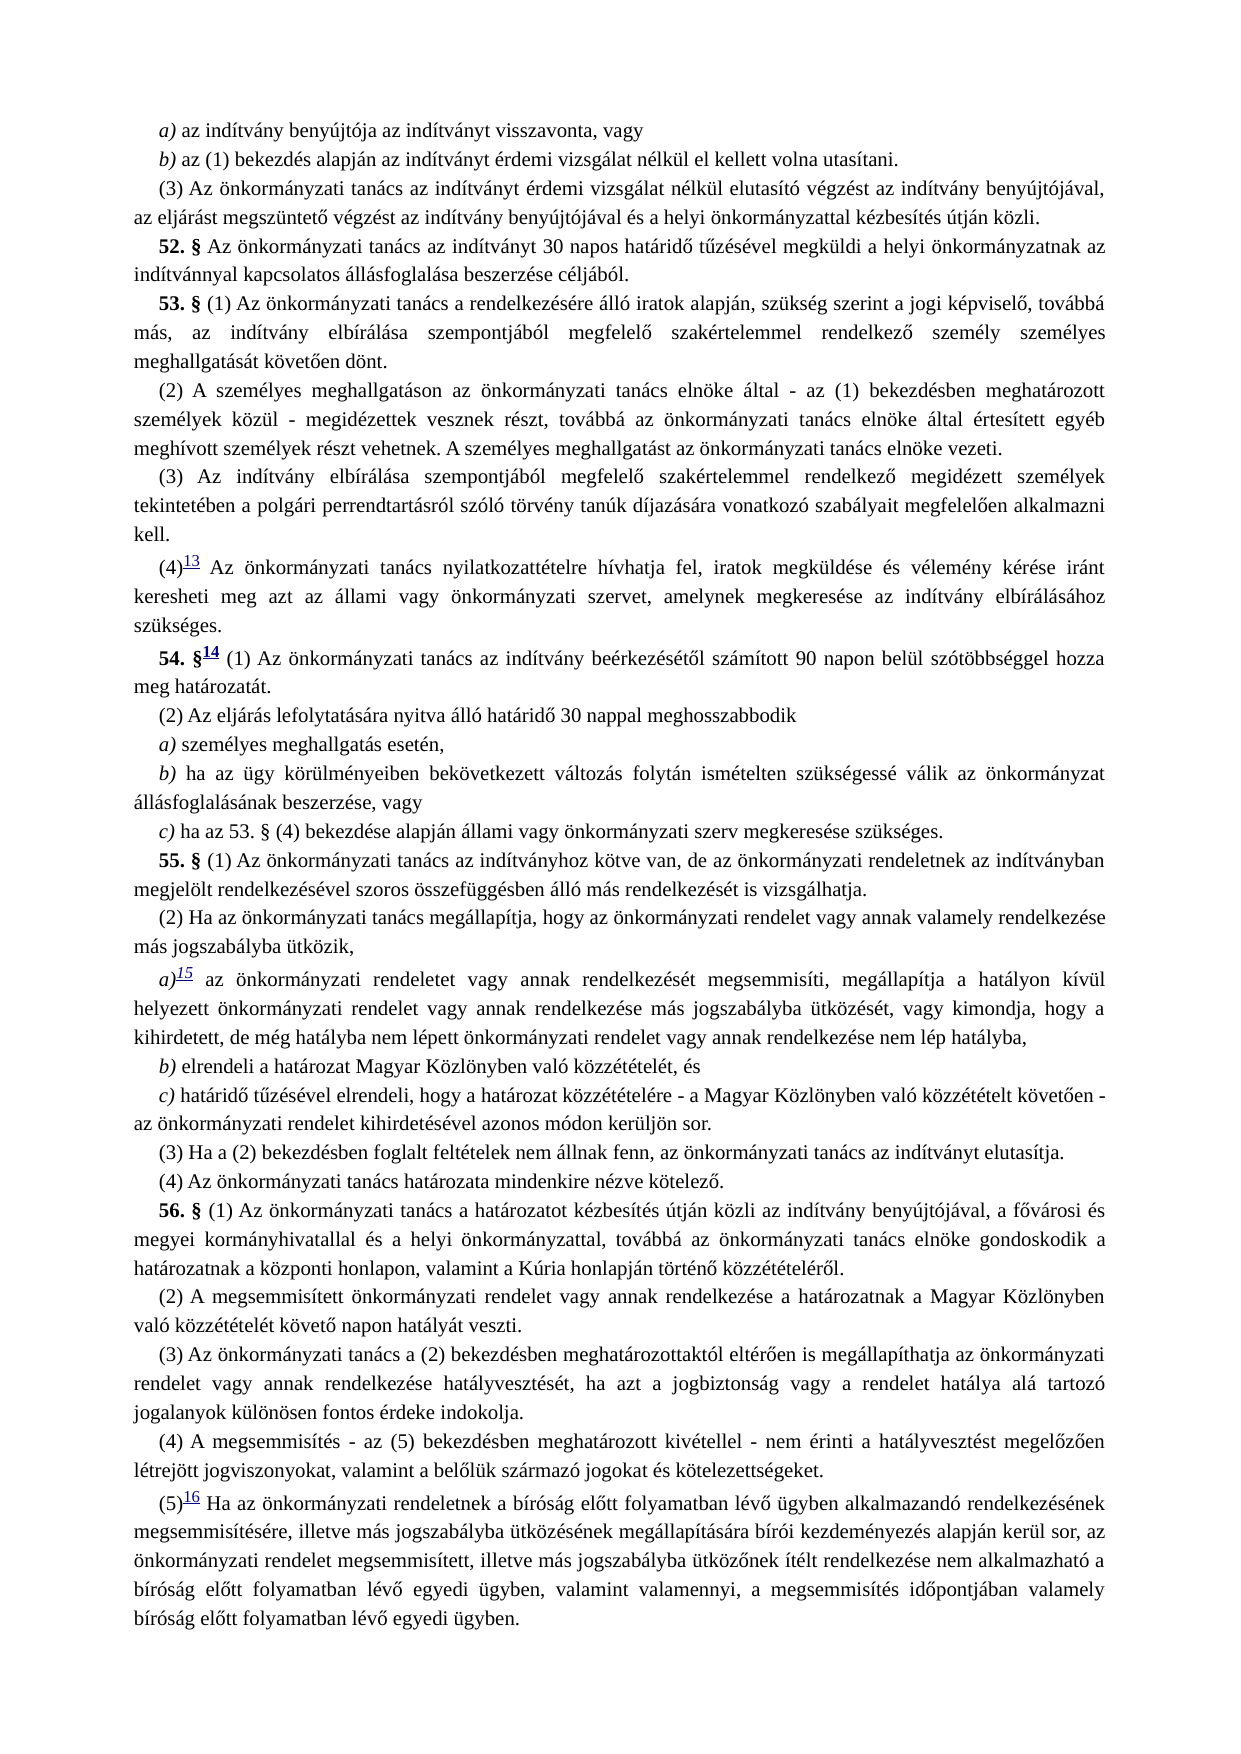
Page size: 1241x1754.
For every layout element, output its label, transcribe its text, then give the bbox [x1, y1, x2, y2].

text a) személyes meghallgatás esetén, [134, 732, 1106, 756]
text 53. § (1) Az önkormányzati tanács a rendelkezésére álló iratok alapján, szükség szerint a jogi képviselő, továbbá más, az indítvány elbírálása szempontjából megfelelő szakértelemmel rendelkező személy személyes meghallgatását követően dönt. [134, 291, 1106, 373]
text 55. § (1) Az önkormányzati tanács az indítványhoz kötve van, de az önkormányzati rendeletnek az indítványban megjelölt rendelkezésével szoros összefüggésben álló más rendelkezését is vizsgálhatja. [134, 848, 1106, 901]
text b) ha az ügy körülményeiben bekövetkezett változás folytán ismételten szükségessé válik az önkormányzat állásfoglalásának beszerzése, vagy [134, 761, 1106, 814]
text (4)13 Az önkormányzati tanács nyilatkozattételre hívhatja fel, iratok megküldése és vélemény kérése iránt keresheti meg azt az állami vagy önkormányzati szervet, amelynek megkeresése az indítvány elbírálásához szükséges. [134, 551, 1106, 637]
text (2) A személyes meghallgatáson az önkormányzati tanács elnöke által - az (1) bekezdésben meghatározott személyek közül - megidézettek vesznek részt, továbbá az önkormányzati tanács elnöke által értesített egyéb meghívott személyek részt vehetnek. A személyes meghallgatást az önkormányzati tanács elnöke vezeti. [134, 378, 1106, 459]
text c) határidő tűzésével elrendeli, hogy a határozat közzétételére - a Magyar Közlönyben való közzétételt követően - az önkormányzati rendelet kihirdetésével azonos módon kerüljön sor. [134, 1082, 1106, 1135]
text c) ha az 53. § (4) bekezdése alapján állami vagy önkormányzati szerv megkeresése szükséges. [134, 819, 1106, 843]
text (3) Ha a (2) bekezdésben foglalt feltételek nem állnak fenn, az önkormányzati tanács az indítványt elutasítja. [134, 1140, 1106, 1164]
text 52. § Az önkormányzati tanács az indítványt 30 napos határidő tűzésével megküldi a helyi önkormányzatnak az indítvánnyal kapcsolatos állásfoglalása beszerzése céljából. [134, 233, 1106, 286]
text (3) Az indítvány elbírálása szempontjából megfelelő szakértelemmel rendelkező megidézett személyek tekintetében a polgári perrendtartásról szóló törvény tanúk díjazására vonatkozó szabályait megfelelően alkalmazni kell. [134, 464, 1106, 546]
text (4) A megsemmisítés - az (5) bekezdésben meghatározott kivétellel - nem érinti a hatályvesztést megelőzően létrejött jogviszonyokat, valamint a belőlük származó jogokat és kötelezettségeket. [134, 1429, 1106, 1482]
text (5)16 Ha az önkormányzati rendeletnek a bíróság előtt folyamatban lévő ügyben alkalmazandó rendelkezésének megsemmisítésére, illetve más jogszabályba ütközésének megállapítására bírói kezdeményezés alapján kerül sor, az önkormányzati rendelet megsemmisített, illetve más jogszabályba ütközőnek ítélt rendelkezése nem alkalmazható a bíróság előtt folyamatban lévő egyedi ügyben, valamint valamennyi, a megsemmisítés időpontjában valamely bíróság előtt folyamatban lévő egyedi ügyben. [134, 1486, 1106, 1630]
text (2) A megsemmisített önkormányzati rendelet vagy annak rendelkezése a határozatnak a Magyar Közlönyben való közzétételét követő napon hatályát veszti. [134, 1284, 1106, 1337]
text 54. §14 (1) Az önkormányzati tanács az indítvány beérkezésétől számított 90 napon belül szótöbbséggel hozza meg határozatát. [134, 642, 1106, 698]
text (4) Az önkormányzati tanács határozata mindenkire nézve kötelező. [134, 1169, 1106, 1193]
text 56. § (1) Az önkormányzati tanács a határozatot kézbesítés útján közli az indítvány benyújtójával, a fővárosi és megyei kormányhivatallal és a helyi önkormányzattal, továbbá az önkormányzati tanács elnöke gondoskodik a határozatnak a központi honlapon, valamint a Kúria honlapján történő közzétételéről. [134, 1198, 1106, 1280]
text a)15 az önkormányzati rendeletet vagy annak rendelkezését megsemmisíti, megállapítja a hatályon kívül helyezett önkormányzati rendelet vagy annak rendelkezése más jogszabályba ütközését, vagy kimondja, hogy a kihirdetett, de még hatályba nem lépett önkormányzati rendelet vagy annak rendelkezése nem lép hatályba, [134, 963, 1106, 1049]
text a) az indítvány benyújtója az indítványt visszavonta, vagy [134, 118, 1106, 142]
text (2) Az eljárás lefolytatására nyitva álló határidő 30 nappal meghosszabbodik [134, 703, 1106, 727]
text b) elrendeli a határozat Magyar Közlönyben való közzétételét, és [134, 1054, 1106, 1078]
text (3) Az önkormányzati tanács a (2) bekezdésben meghatározottaktól eltérően is megállapíthatja az önkormányzati rendelet vagy annak rendelkezése hatályvesztését, ha azt a jogbiztonság vagy a rendelet hatálya alá tartozó jogalanyok különösen fontos érdeke indokolja. [134, 1342, 1106, 1424]
text b) az (1) bekezdés alapján az indítványt érdemi vizsgálat nélkül el kellett volna utasítani. [134, 147, 1106, 171]
text (2) Ha az önkormányzati tanács megállapítja, hogy az önkormányzati rendelet vagy annak valamely rendelkezése más jogszabályba ütközik, [134, 905, 1106, 958]
text (3) Az önkormányzati tanács az indítványt érdemi vizsgálat nélkül elutasító végzést az indítvány benyújtójával, az eljárást megszüntető végzést az indítvány benyújtójával és a helyi önkormányzattal kézbesítés útján közli. [134, 176, 1106, 229]
